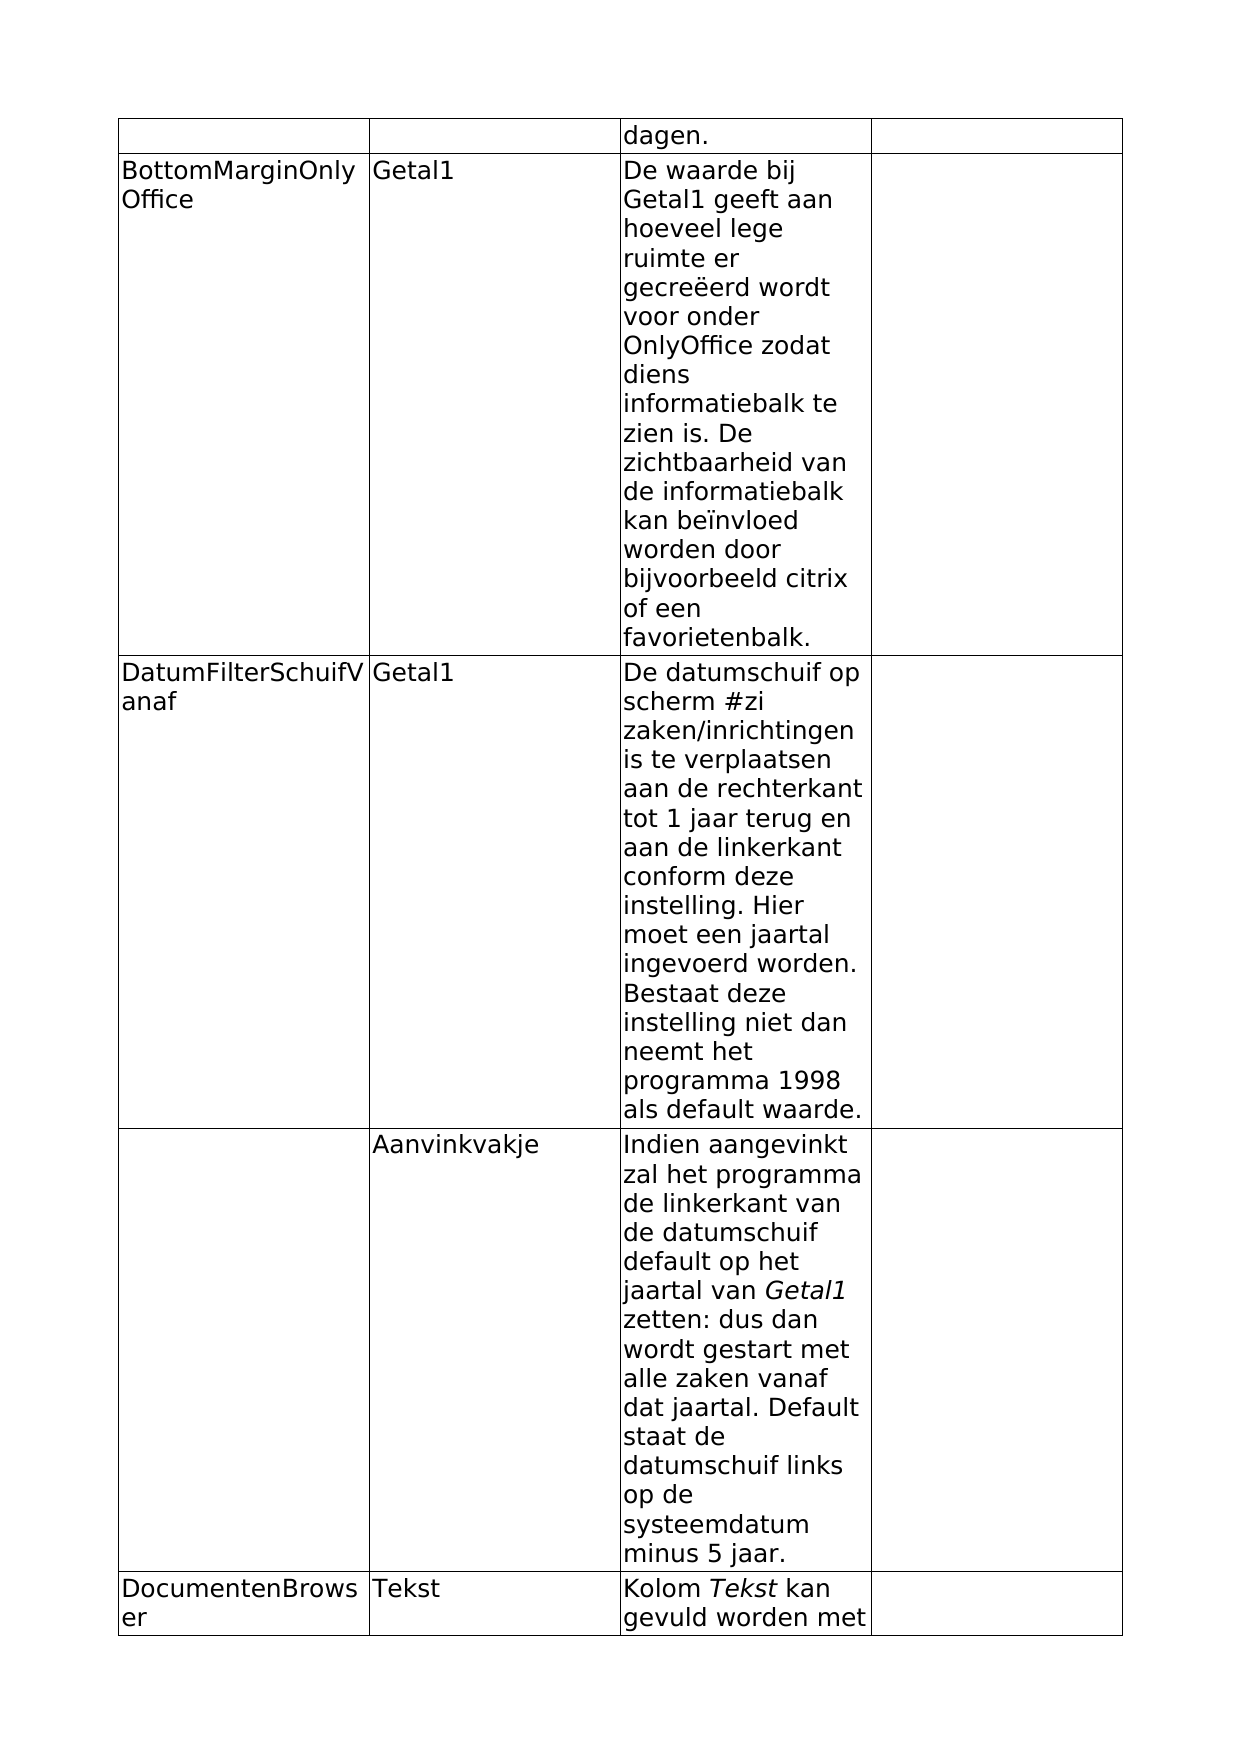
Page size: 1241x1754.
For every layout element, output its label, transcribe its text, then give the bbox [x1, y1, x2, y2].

table_cell Aanvinkvakje [370, 1129, 620, 1571]
table_cell Getal1 [370, 154, 620, 655]
table_cell [872, 656, 1122, 1128]
table_cell DocumentenBrowser [119, 1572, 369, 1635]
table_cell De waarde bij Getal1 geeft aan hoeveel lege ruimte er gecreëerd wordt voor onder OnlyOffice zodat diens informatiebalk te zien is. De zichtbaarheid van de informatiebalk kan beïnvloed worden door bijvoorbeeld citrix of een favorietenbalk. [621, 154, 871, 655]
table_cell DatumFilterSchuifVanaf [119, 656, 369, 1128]
table_cell [872, 154, 1122, 655]
table_cell [872, 1129, 1122, 1571]
table_cell dagen. [621, 119, 871, 153]
table_cell Indien aangevinkt zal het programma de linkerkant van de datumschuif default op het jaartal van Getal1 zetten: dus dan wordt gestart met alle zaken vanaf dat jaartal. Default staat de datumschuif links op de systeemdatum minus 5 jaar. [621, 1129, 871, 1571]
table_cell [119, 1129, 369, 1571]
table_cell [872, 1572, 1122, 1635]
table_cell Getal1 [370, 656, 620, 1128]
table_cell Tekst [370, 1572, 620, 1635]
table_cell [119, 119, 369, 153]
table_cell [872, 119, 1122, 153]
table_cell De datumschuif op scherm #zi zaken/inrichtingen is te verplaatsen aan de rechterkant tot 1 jaar terug en aan de linkerkant conform deze instelling. Hier moet een jaartal ingevoerd worden. Bestaat deze instelling niet dan neemt het programma 1998 als default waarde. [621, 656, 871, 1128]
table_cell [370, 119, 620, 153]
table_cell BottomMarginOnlyOffice [119, 154, 369, 655]
table_cell Kolom Tekst kan gevuld worden met [621, 1572, 871, 1635]
